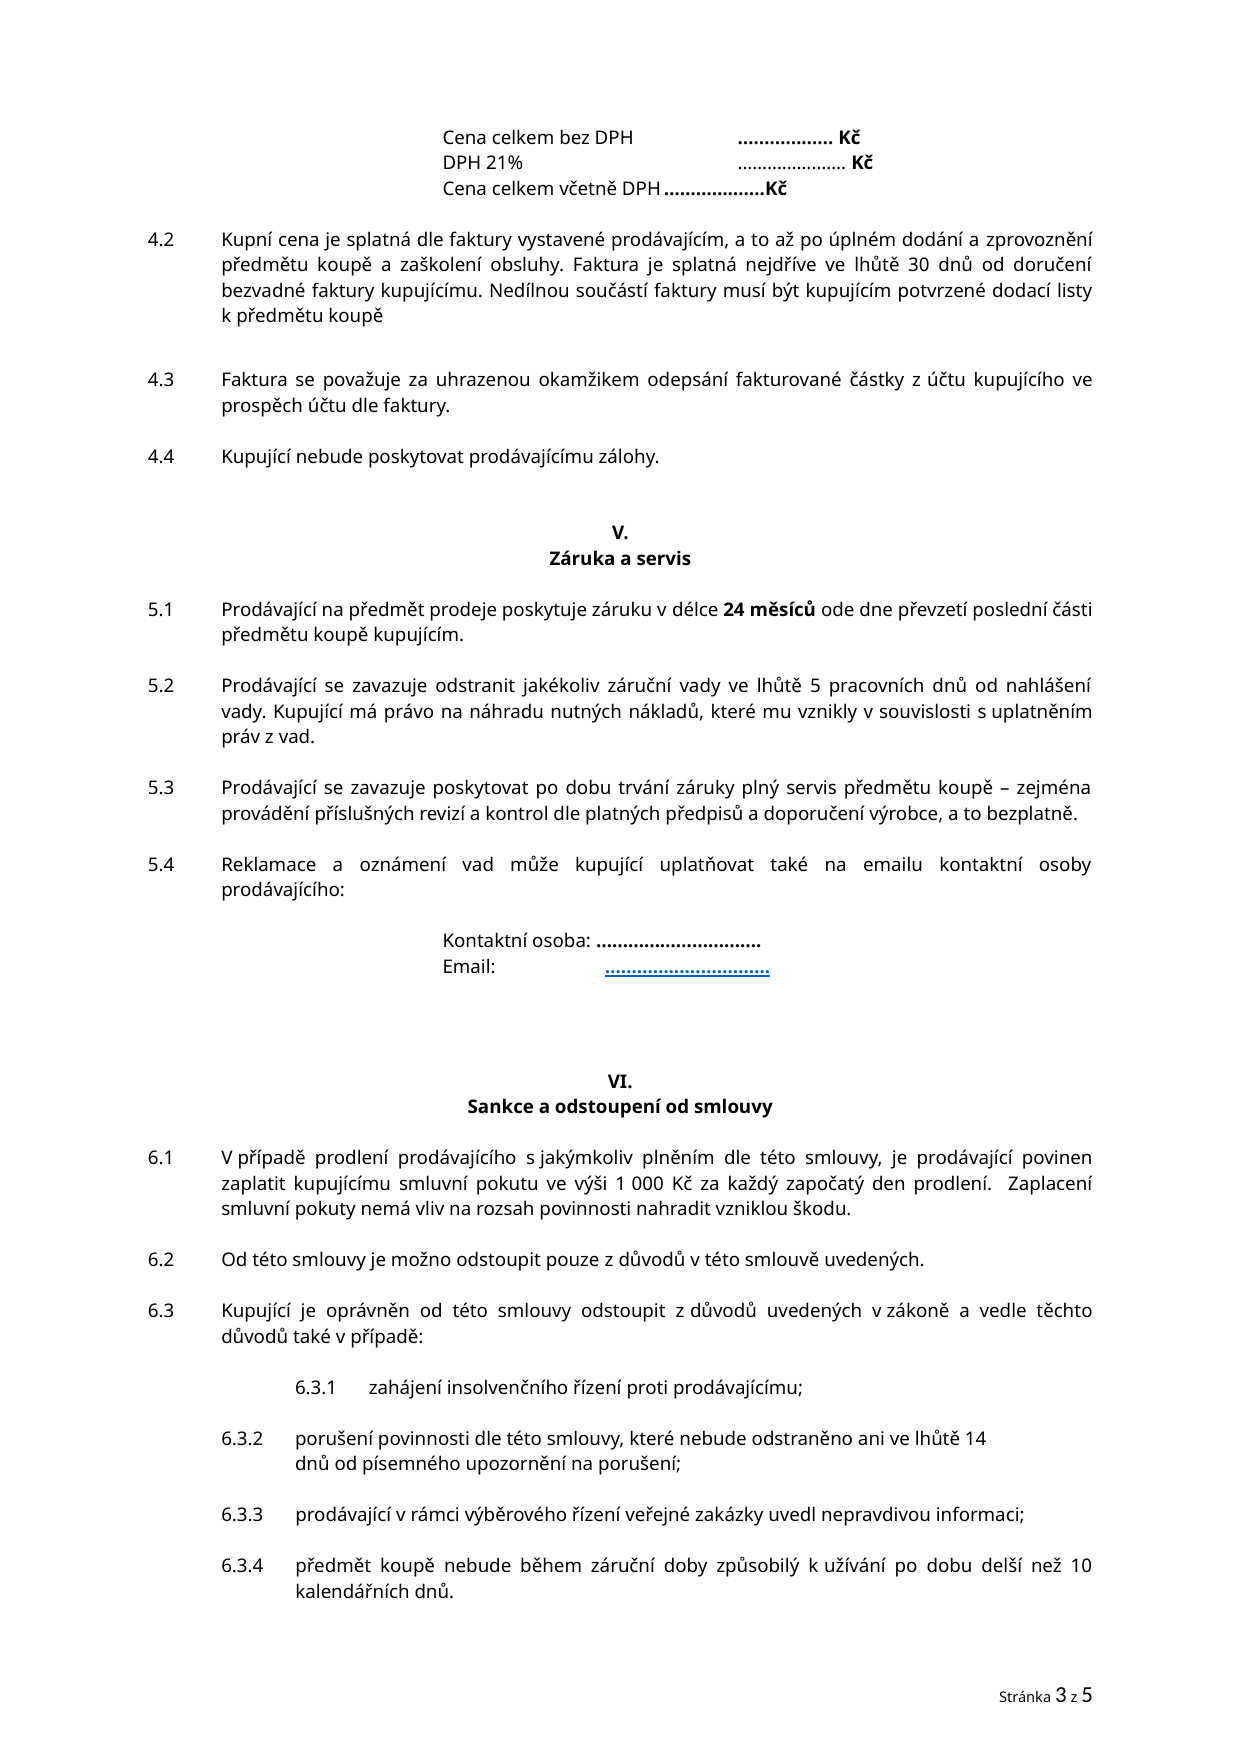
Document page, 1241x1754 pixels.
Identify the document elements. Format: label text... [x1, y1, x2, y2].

text Sankce a odstoupení od smlouvy [148, 1093, 1093, 1119]
text Cena celkem včetně DPH ……………….Kč [148, 175, 1093, 201]
text Email: …………………………. [148, 953, 1093, 979]
text 5.2 Prodávající se zavazuje odstranit jakékoliv záruční vady ve lhůtě 5 pracovních dnů od nahlášení vady. Kupující má právo na náhradu nutných nákladů, které mu vznikly v souvislosti s uplatněním práv z vad. [148, 673, 1093, 749]
text 5.4 Reklamace a oznámení vad může kupující uplatňovat také na emailu kontaktní osoby prodávajícího: [148, 851, 1093, 902]
text 6.3.1 zahájení insolvenčního řízení proti prodávajícímu; [148, 1374, 1093, 1400]
text 6.1 V případě prodlení prodávajícího s jakýmkoliv plněním dle této smlouvy, je prodávající povinen zaplatit kupujícímu smluvní pokutu ve výši 1 000 Kč za každý započatý den prodlení. Zaplacení smluvní pokuty nemá vliv na rozsah povinnosti nahradit vzniklou škodu. [148, 1144, 1093, 1221]
text VI. [148, 1068, 1093, 1093]
text DPH 21% …………………. Kč [148, 150, 1093, 175]
text 4.3 Faktura se považuje za uhrazenou okamžikem odepsání fakturované částky z účtu kupujícího ve prospěch účtu dle faktury. [148, 366, 1093, 417]
text Cena celkem bez DPH ……………… Kč [148, 124, 1093, 150]
text 5.1 Prodávající na předmět prodeje poskytuje záruku v délce 24 měsíců ode dne převzetí poslední části předmětu koupě kupujícím. [148, 596, 1093, 647]
text V. [148, 519, 1093, 545]
text 6.3.2 porušení povinnosti dle této smlouvy, které nebude odstraněno ani ve lhůtě 14 dnů od písemného upozornění na porušení; [148, 1425, 1093, 1476]
text 4.2 Kupní cena je splatná dle faktury vystavené prodávajícím, a to až po úplném dodání a zprovoznění předmětu koupě a zaškolení obsluhy. Faktura je splatná nejdříve ve lhůtě 30 dnů od doručení bezvadné faktury kupujícímu. Nedílnou součástí faktury musí být kupujícím potvrzené dodací listy k předmětu koupě [148, 226, 1093, 328]
text 6.3.3 prodávající v rámci výběrového řízení veřejné zakázky uvedl nepravdivou informaci; [221, 1502, 1093, 1527]
text 4.4 Kupující nebude poskytovat prodávajícímu zálohy. [148, 443, 1093, 468]
text Záruka a servis [148, 545, 1093, 571]
text 6.3 Kupující je oprávněn od této smlouvy odstoupit z důvodů uvedených v zákoně a vedle těchto důvodů také v případě: [148, 1298, 1093, 1349]
text 5.3 Prodávající se zavazuje poskytovat po dobu trvání záruky plný servis předmětu koupě – zejména provádění příslušných revizí a kontrol dle platných předpisů a doporučení výrobce, a to bezplatně. [148, 775, 1093, 826]
text Kontaktní osoba: …………………………. [148, 928, 1093, 953]
text 6.2 Od této smlouvy je možno odstoupit pouze z důvodů v této smlouvě uvedených. [148, 1247, 1093, 1272]
list předmět koupě nebude během záruční doby způsobilý k užívání po dobu delší než 10 kalendářních dnů. [221, 1553, 1093, 1604]
